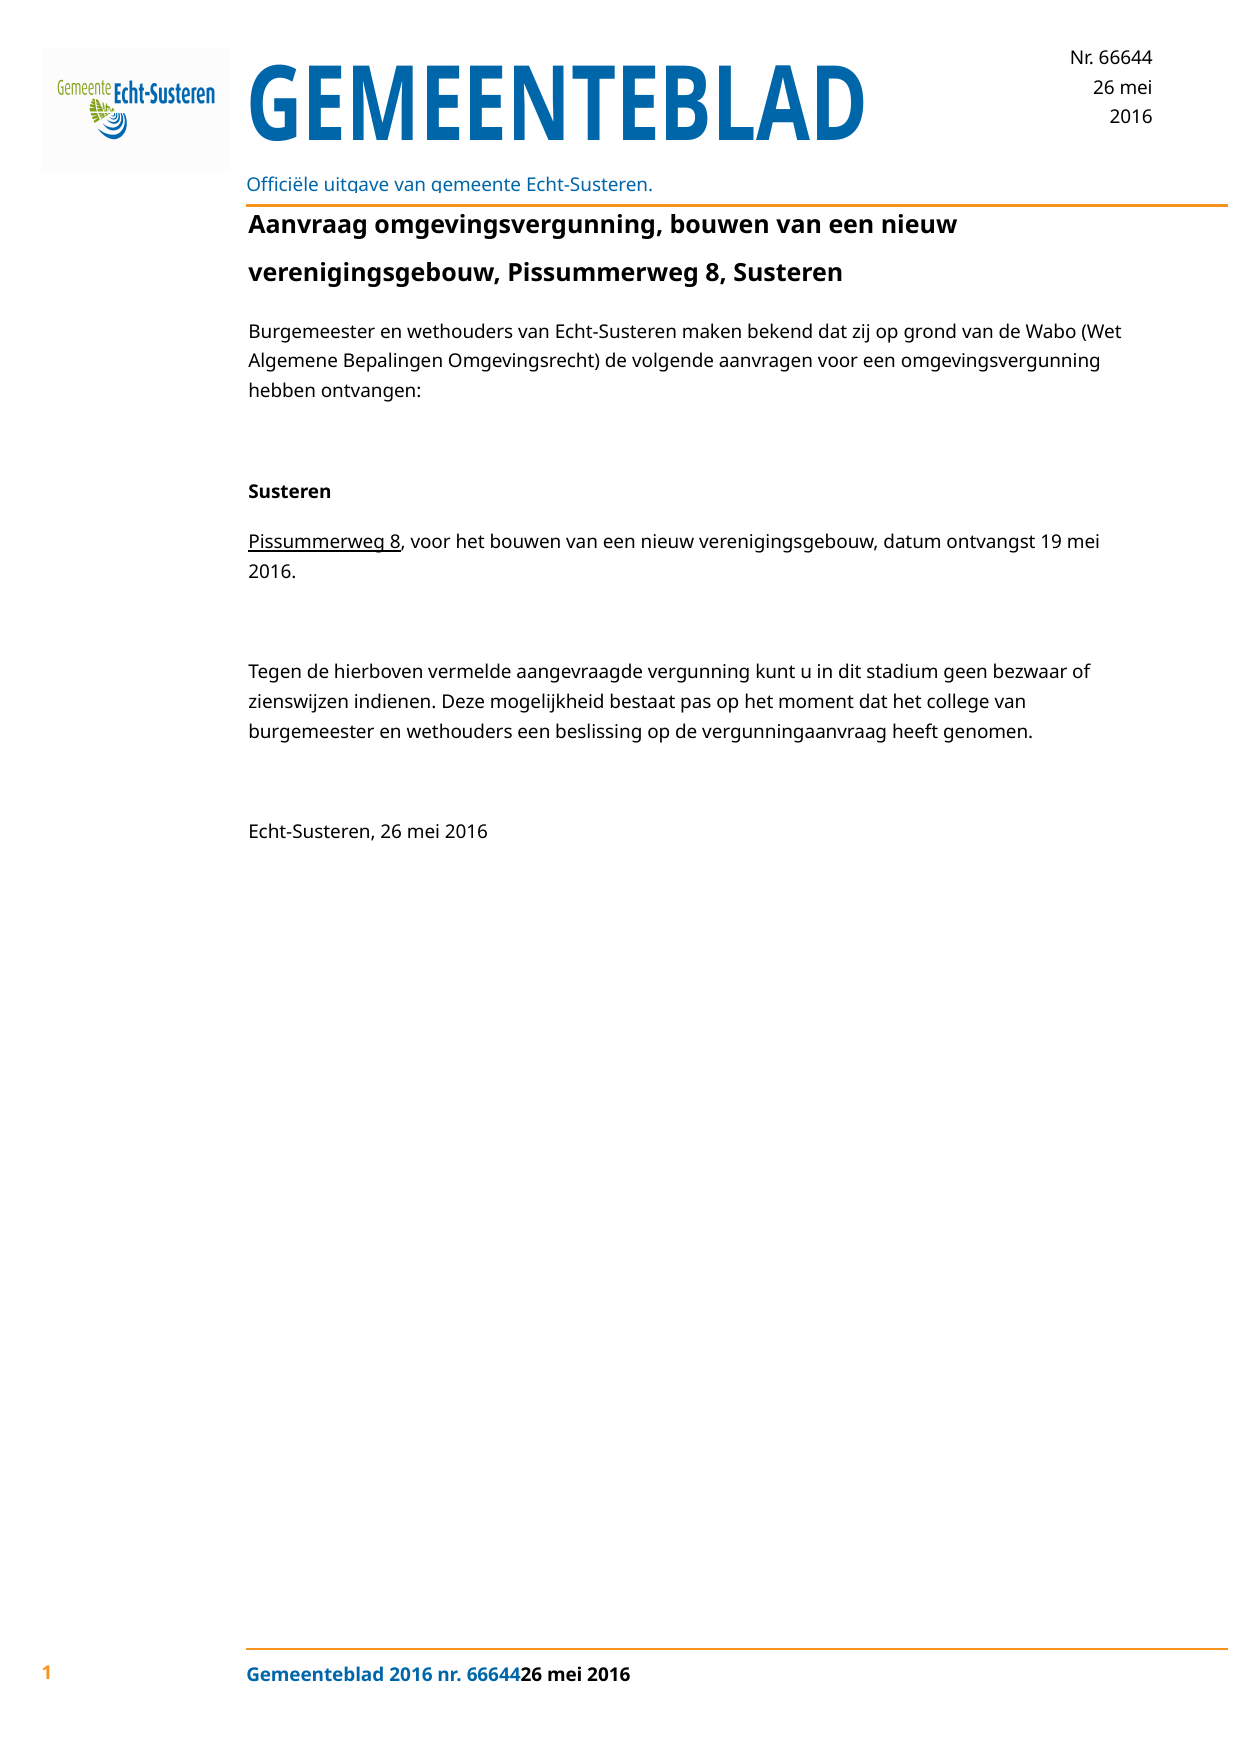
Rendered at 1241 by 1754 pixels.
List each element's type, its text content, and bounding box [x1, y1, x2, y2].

text Aanvraag omgevingsvergunning, bouwen van een nieuw verenigingsgebouw, Pissummerweg 8, Susteren [248, 207, 1152, 288]
text Susteren [248, 478, 1152, 504]
text Tegen de hierboven vermelde aangevraagde vergunning kunt u in dit stadium geen bezwaar of zienswijzen indienen. Deze mogelijkheid bestaat pas op het moment dat het college van burgemeester en wethouders een beslissing op de vergunningaanvraag heeft genomen. [248, 659, 1152, 744]
picture [41, 47, 231, 172]
text Burgemeester en wethouders van Echt-Susteren maken bekend dat zij op grond van de Wabo (Wet Algemene Bepalingen Omgevingsrecht) de volgende aanvragen voor een omgevingsvergunning hebben ontvangen: [248, 318, 1152, 403]
text Echt-Susteren, 26 mei 2016 [248, 819, 1152, 844]
text Pissummerweg 8, voor het bouwen van een nieuw verenigingsgebouw, datum ontvangst 19 mei 2016. [248, 528, 1152, 584]
